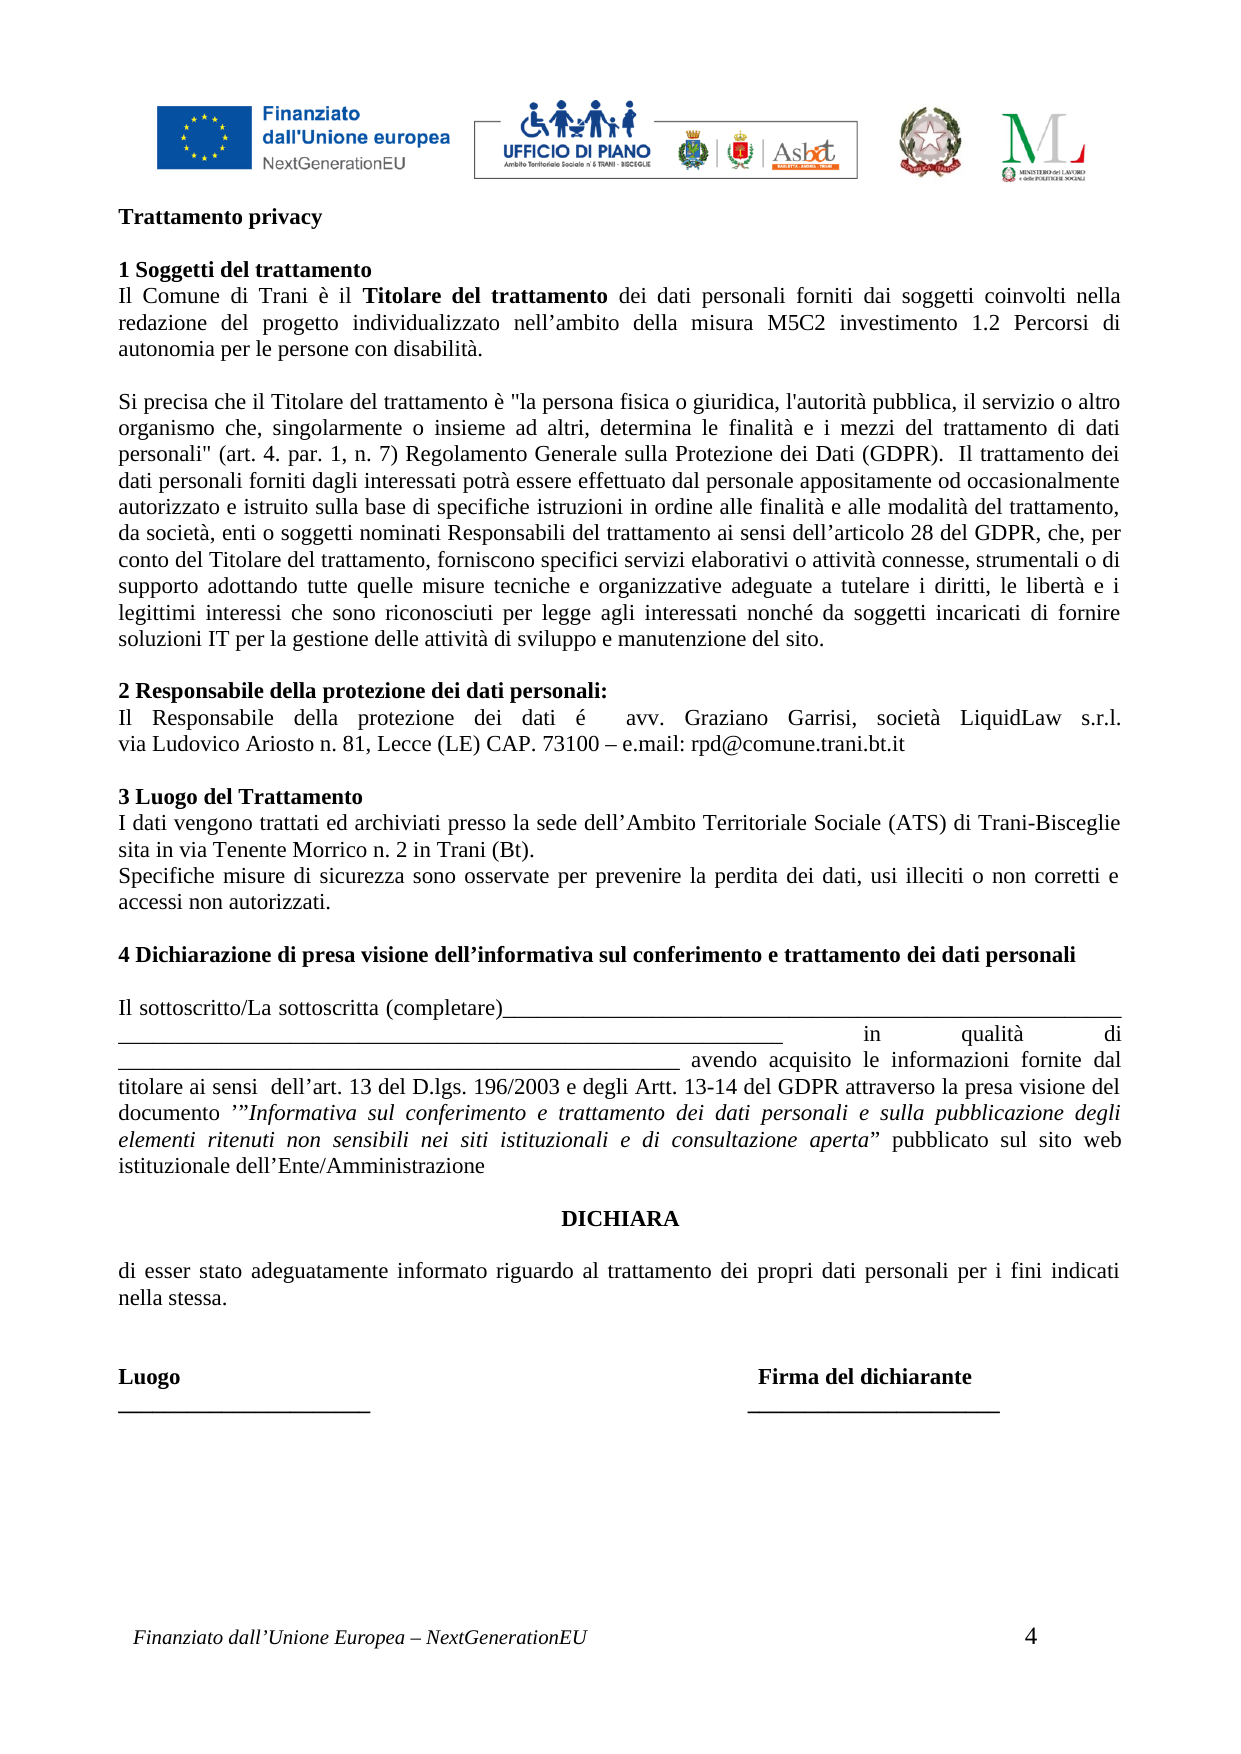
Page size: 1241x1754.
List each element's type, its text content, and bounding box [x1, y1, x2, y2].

text DICHIARA [118, 1205, 1122, 1231]
text Trattamento privacy [118, 203, 1122, 229]
text Luogo Firma del dichiarante [118, 1363, 1122, 1389]
text di esser stato adeguatamente informato riguardo al trattamento dei propri dati personali per i fini indicati nella stessa. [118, 1257, 1122, 1310]
text 2 Responsabile della protezione dei dati personali: [118, 678, 1122, 704]
text Il sottoscritto/La sottoscritta (completare)______________________________________________________ __________________________________________________________ in qualità di _________________________________________________ avendo acquisito le informazioni fornite dal titolare ai sensi dell’art. 13 del D.lgs. 196/2003 e degli Artt. 13-14 del GDPR attraverso la presa visione del documento ’”Informativa sul conferimento e trattamento dei dati personali e sulla pubblicazione degli elementi ritenuti non sensibili nei siti istituzionali e di consultazione aperta” pubblicato sul sito web istituzionale dell’Ente/Amministrazione [118, 994, 1122, 1178]
text Specifiche misure di sicurezza sono osservate per prevenire la perdita dei dati, usi illeciti o non corretti e accessi non autorizzati. [118, 862, 1122, 915]
text 3 Luogo del Trattamento [118, 783, 1122, 809]
text Il Responsabile della protezione dei dati é avv. Graziano Garrisi, società LiquidLaw s.r.l. via Ludovico Ariosto n. 81, Lecce (LE) CAP. 73100 – e.mail: rpd@comune.trani.bt.it [118, 704, 1122, 757]
text Il Comune di Trani è il Titolare del trattamento dei dati personali forniti dai soggetti coinvolti nella redazione del progetto individualizzato nell’ambito della misura M5C2 investimento 1.2 Percorsi di autonomia per le persone con disabilità. [118, 282, 1122, 361]
text Si precisa che il Titolare del trattamento è "la persona fisica o giuridica, l'autorità pubblica, il servizio o altro organismo che, singolarmente o insieme ad altri, determina le finalità e i mezzi del trattamento di dati personali" (art. 4. par. 1, n. 7) Regolamento Generale sulla Protezione dei Dati (GDPR). Il trattamento dei dati personali forniti dagli interessati potrà essere effettuato dal personale appositamente od occasionalmente autorizzato e istruito sulla base di specifiche istruzioni in ordine alle finalità e alle modalità del trattamento, da società, enti o soggetti nominati Responsabili del trattamento ai sensi dell’articolo 28 del GDPR, che, per conto del Titolare del trattamento, forniscono specifici servizi elaborativi o attività connesse, strumentali o di supporto adottando tutte quelle misure tecniche e organizzative adeguate a tutelare i diritti, le libertà e i legittimi interessi che sono riconosciuti per legge agli interessati nonché da soggetti incaricati di fornire soluzioni IT per la gestione delle attività di sviluppo e manutenzione del sito. [118, 388, 1122, 651]
text 1 Soggetti del trattamento [118, 256, 1122, 282]
text ______________________ ______________________ [118, 1389, 1122, 1416]
text 4 Dichiarazione di presa visione dell’informativa sul conferimento e trattamento dei dati personali [118, 941, 1122, 967]
picture [118, 75, 1123, 150]
text I dati vengono trattati ed archiviati presso la sede dell’Ambito Territoriale Sociale (ATS) di Trani-Bisceglie sita in via Tenente Morrico n. 2 in Trani (Bt). [118, 809, 1122, 862]
